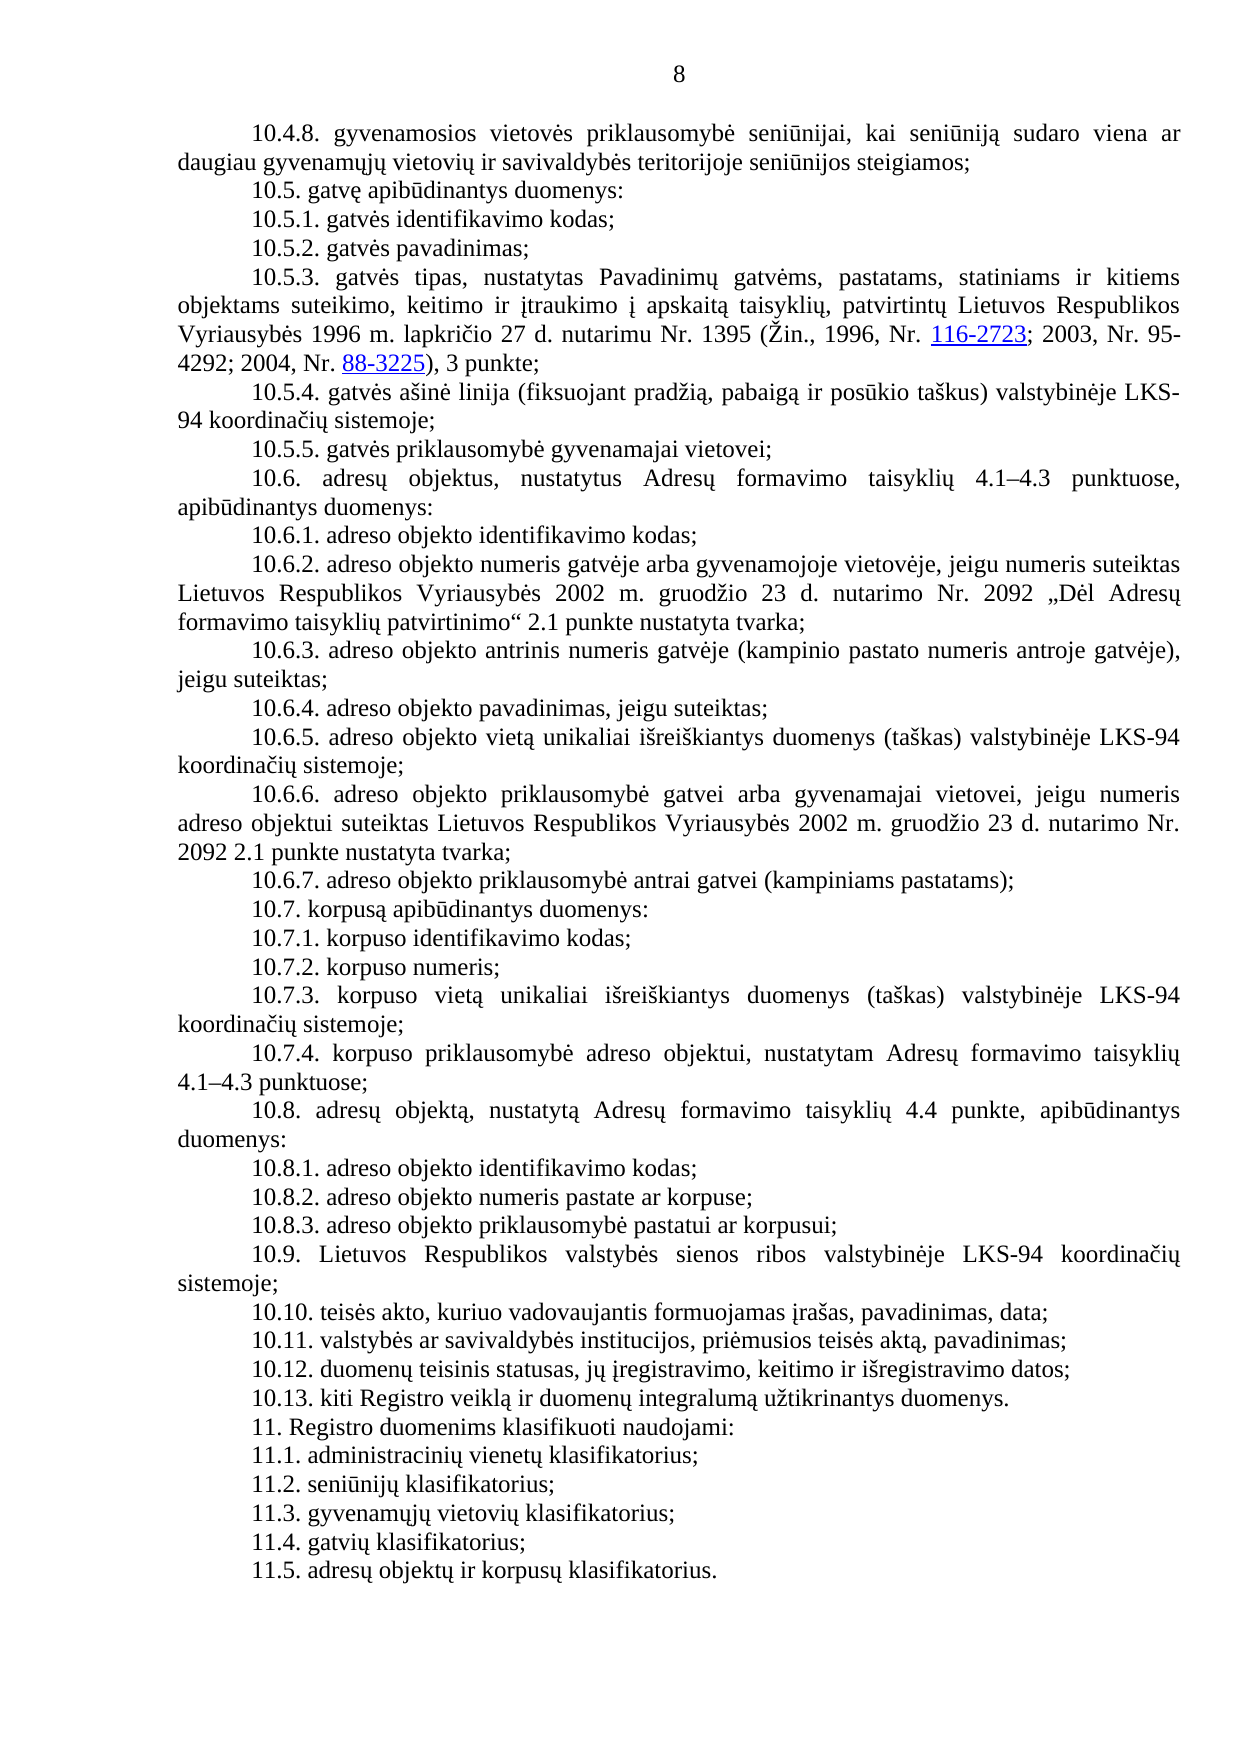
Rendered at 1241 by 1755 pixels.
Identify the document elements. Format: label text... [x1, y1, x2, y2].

text 10.8. adresų objektą, nustatytą Adresų formavimo taisyklių 4.4 punkte, apibūdinantys duomenys: [177, 1096, 1181, 1153]
text 10.8.2. adreso objekto numeris pastate ar korpuse; [177, 1182, 1181, 1211]
text 10.7.3. korpuso vietą unikaliai išreiškiantys duomenys (taškas) valstybinėje LKS-94 koordinačių sistemoje; [177, 981, 1181, 1038]
text 10.6.3. adreso objekto antrinis numeris gatvėje (kampinio pastato numeris antroje gatvėje), jeigu suteiktas; [177, 636, 1181, 693]
text 10.5.4. gatvės ašinė linija (fiksuojant pradžią, pabaigą ir posūkio taškus) valstybinėje LKS-94 koordinačių sistemoje; [177, 377, 1181, 434]
text 11.1. administracinių vienetų klasifikatorius; [177, 1441, 1181, 1469]
text 11.2. seniūnijų klasifikatorius; [177, 1469, 1181, 1498]
text 10.6.6. adreso objekto priklausomybė gatvei arba gyvenamajai vietovei, jeigu numeris adreso objektui suteiktas Lietuvos Respublikos Vyriausybės 2002 m. gruodžio 23 d. nutarimo Nr. 2092 2.1 punkte nustatyta tvarka; [177, 779, 1181, 866]
text 10.6.4. adreso objekto pavadinimas, jeigu suteiktas; [177, 693, 1181, 722]
text 10.7.1. korpuso identifikavimo kodas; [177, 923, 1181, 952]
text 10.6.7. adreso objekto priklausomybė antrai gatvei (kampiniams pastatams); [177, 866, 1181, 894]
text 10.5.2. gatvės pavadinimas; [177, 233, 1181, 262]
text 10.6.5. adreso objekto vietą unikaliai išreiškiantys duomenys (taškas) valstybinėje LKS-94 koordinačių sistemoje; [177, 722, 1181, 779]
text 10.6. adresų objektus, nustatytus Adresų formavimo taisyklių 4.1–4.3 punktuose, apibūdinantys duomenys: [177, 463, 1181, 521]
text 10.5.1. gatvės identifikavimo kodas; [177, 204, 1181, 233]
text 10.7.2. korpuso numeris; [177, 952, 1181, 981]
text 11.5. adresų objektų ir korpusų klasifikatorius. [177, 1556, 1181, 1584]
text 10.7.4. korpuso priklausomybė adreso objektui, nustatytam Adresų formavimo taisyklių 4.1–4.3 punktuose; [177, 1038, 1181, 1096]
text 10.8.1. adreso objekto identifikavimo kodas; [177, 1153, 1181, 1182]
text 11.4. gatvių klasifikatorius; [177, 1527, 1181, 1556]
text 10.5.5. gatvės priklausomybė gyvenamajai vietovei; [177, 434, 1181, 463]
text 11. Registro duomenims klasifikuoti naudojami: [177, 1412, 1181, 1441]
text 10.8.3. adreso objekto priklausomybė pastatui ar korpusui; [177, 1211, 1181, 1239]
text 10.9. Lietuvos Respublikos valstybės sienos ribos valstybinėje LKS-94 koordinačių sistemoje; [177, 1239, 1181, 1297]
text 11.3. gyvenamųjų vietovių klasifikatorius; [177, 1498, 1181, 1527]
text 10.5. gatvę apibūdinantys duomenys: [177, 176, 1181, 204]
text 10.10. teisės akto, kuriuo vadovaujantis formuojamas įrašas, pavadinimas, data; [177, 1297, 1181, 1326]
text 10.13. kiti Registro veiklą ir duomenų integralumą užtikrinantys duomenys. [177, 1383, 1181, 1412]
text 10.11. valstybės ar savivaldybės institucijos, priėmusios teisės aktą, pavadinimas; [177, 1326, 1181, 1354]
text 10.6.1. adreso objekto identifikavimo kodas; [177, 521, 1181, 549]
text 10.4.8. gyvenamosios vietovės priklausomybė seniūnijai, kai seniūniją sudaro viena ar daugiau gyvenamųjų vietovių ir savivaldybės teritorijoje seniūnijos steigiamos; [177, 118, 1181, 176]
text 10.5.3. gatvės tipas, nustatytas Pavadinimų gatvėms, pastatams, statiniams ir kitiems objektams suteikimo, keitimo ir įtraukimo į apskaitą taisyklių, patvirtintų Lietuvos Respublikos Vyriausybės 1996 m. lapkričio 27 d. nutarimu Nr. 1395 (Žin., 1996, Nr. 116-2723; 2003, Nr. 95-4292; 2004, Nr. 88-3225), 3 punkte; [177, 262, 1181, 377]
text 10.7. korpusą apibūdinantys duomenys: [177, 894, 1181, 923]
text 10.12. duomenų teisinis statusas, jų įregistravimo, keitimo ir išregistravimo datos; [177, 1354, 1181, 1383]
text 10.6.2. adreso objekto numeris gatvėje arba gyvenamojoje vietovėje, jeigu numeris suteiktas Lietuvos Respublikos Vyriausybės 2002 m. gruodžio 23 d. nutarimo Nr. 2092 „Dėl Adresų formavimo taisyklių patvirtinimo“ 2.1 punkte nustatyta tvarka; [177, 549, 1181, 636]
